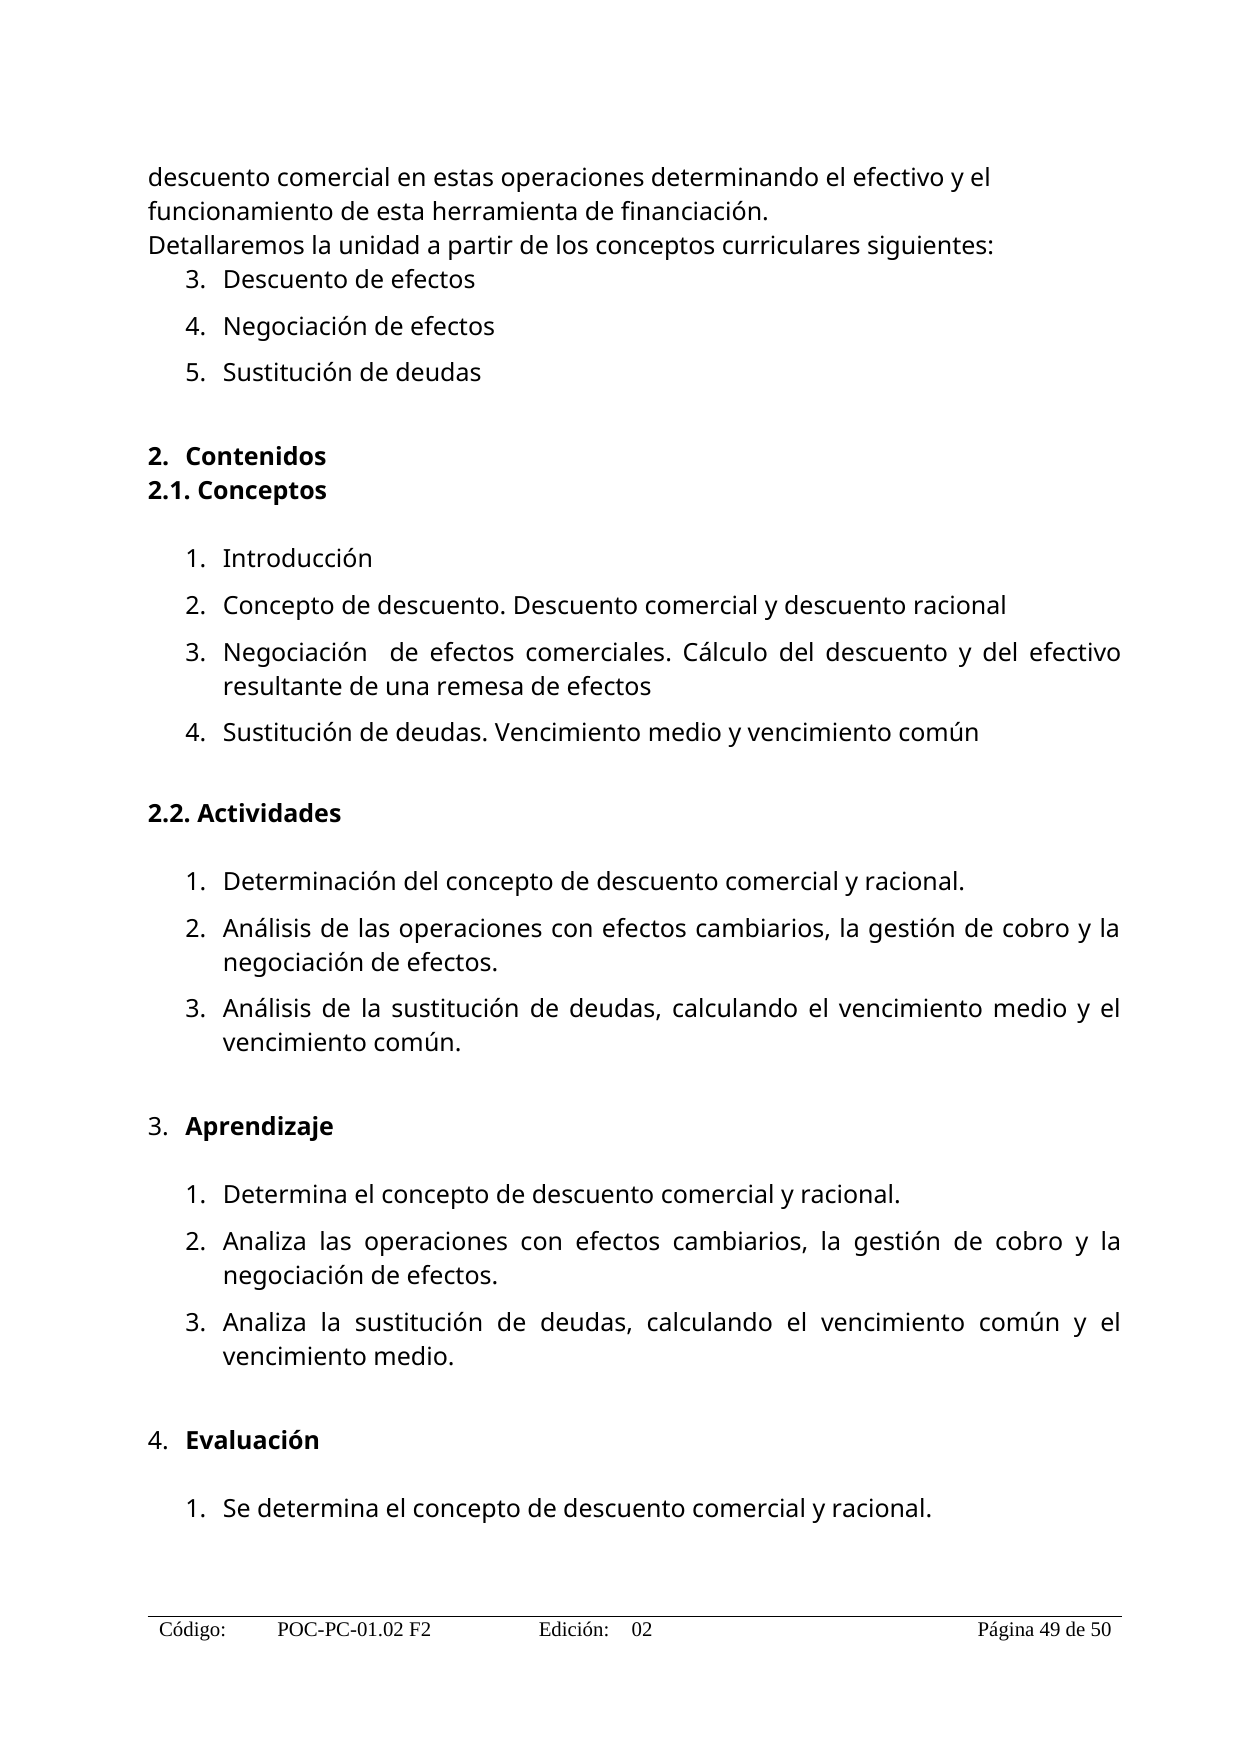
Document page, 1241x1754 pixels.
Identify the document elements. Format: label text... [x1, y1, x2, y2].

subtitle 2.1. Conceptos [148, 473, 1122, 507]
list Análisis de las operaciones con efectos cambiarios, la gestión de cobro y la negociación de efectos. [185, 910, 1122, 978]
list Descuento de efectos [185, 262, 1122, 296]
list Analiza la sustitución de deudas, calculando el vencimiento común y el vencimiento medio. [185, 1304, 1122, 1372]
list Negociación de efectos [185, 308, 1122, 342]
list Determina el concepto de descuento comercial y racional. [185, 1177, 1122, 1211]
list Análisis de la sustitución de deudas, calculando el vencimiento medio y el vencimiento común. [185, 991, 1122, 1059]
subtitle 2. Contenidos [148, 439, 1122, 473]
subtitle 3. Aprendizaje [148, 1109, 1122, 1143]
list Sustitución de deudas [185, 355, 1122, 389]
text descuento comercial en estas operaciones determinando el efectivo y el funcionamiento de esta herramienta de financiación. [148, 159, 1122, 228]
list Concepto de descuento. Descuento comercial y descuento racional [185, 588, 1122, 622]
list Introducción [185, 541, 1122, 575]
text Detallaremos la unidad a partir de los conceptos curriculares siguientes: [148, 228, 1122, 262]
list Negociación de efectos comerciales. Cálculo del descuento y del efectivo resultante de una remesa de efectos [185, 634, 1122, 702]
subtitle 2.2. Actividades [148, 796, 1122, 829]
subtitle 4. Evaluación [148, 1422, 1122, 1456]
list Se determina el concepto de descuento comercial y racional. [185, 1491, 1122, 1524]
list Determinación del concepto de descuento comercial y racional. [185, 864, 1122, 898]
list Analiza las operaciones con efectos cambiarios, la gestión de cobro y la negociación de efectos. [185, 1224, 1122, 1292]
list Sustitución de deudas. Vencimiento medio y vencimiento común [185, 715, 1122, 749]
